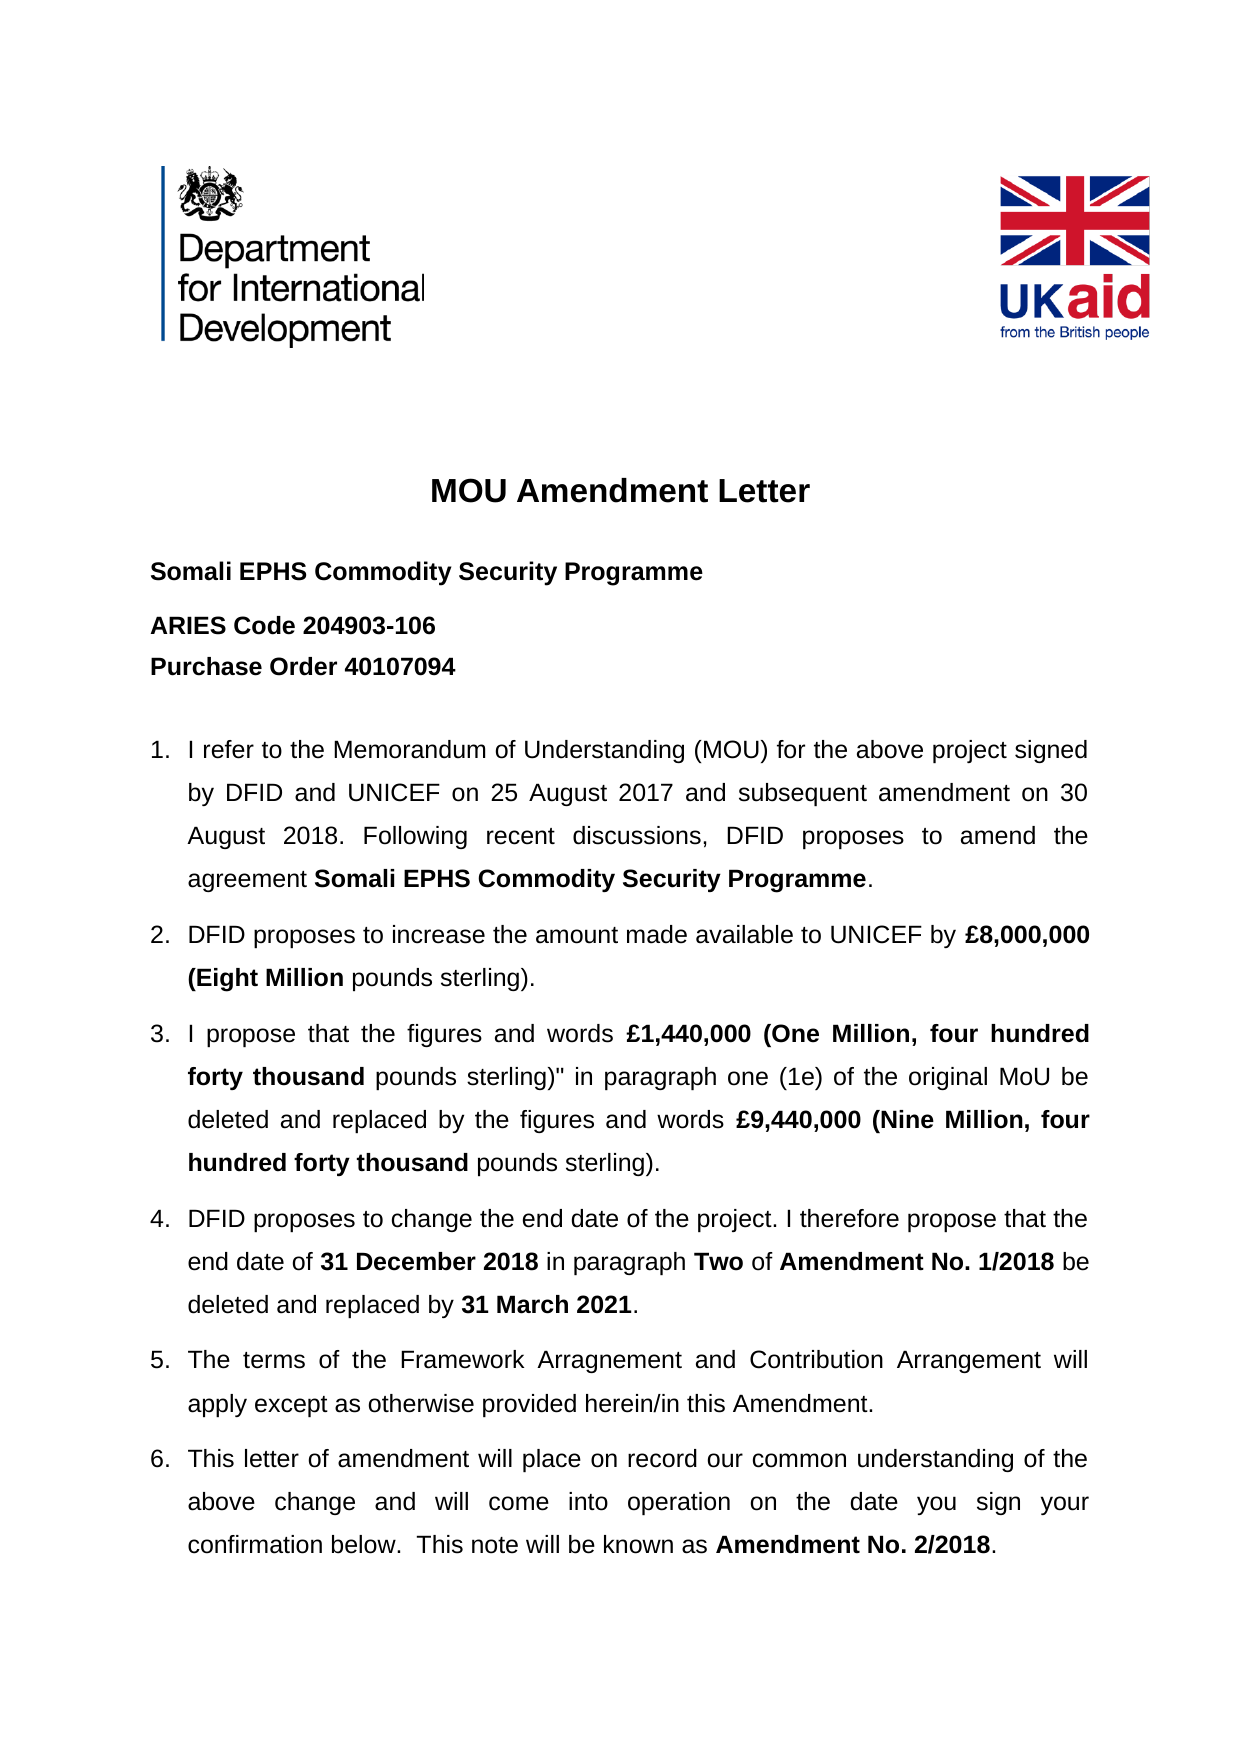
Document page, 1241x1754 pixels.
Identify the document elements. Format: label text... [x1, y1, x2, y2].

text ARIES Code 204903-106 [150, 611, 1090, 640]
table_header [150, 150, 611, 376]
subtitle MOU Amendment Letter [150, 471, 1090, 509]
list I refer to the Memorandum of Understanding (MOU) for the above project signed by DFID and UNICEF on 25 August 2017 and subsequent amendment on 30 August 2018. Following recent discussions, DFID proposes to amend the agreement Somali EPHS Commodity Security Programme. [150, 735, 1090, 893]
table_header [611, 150, 1186, 376]
list I propose that the figures and words £1,440,000 (One Million, four hundred forty thousand pounds sterling)" in paragraph one (1e) of the original MoU be deleted and replaced by the figures and words £9,440,000 (Nine Million, four hundred forty thousand pounds sterling). [150, 1018, 1090, 1177]
list This letter of amendment will place on record our common understanding of the above change and will come into operation on the date you sign your confirmation below. This note will be known as Amendment No. 2/2018. [150, 1444, 1090, 1559]
list DFID proposes to change the end date of the project. I therefore propose that the end date of 31 December 2018 in paragraph Two of Amendment No. 1/2018 be deleted and replaced by 31 March 2021. [150, 1203, 1090, 1318]
list DFID proposes to increase the amount made available to UNICEF by £8,000,000 (Eight Million pounds sterling). [150, 920, 1090, 992]
list The terms of the Framework Arragnement and Contribution Arrangement will apply except as otherwise provided herein/in this Amendment. [150, 1345, 1090, 1417]
text Purchase Order 40107094 [150, 652, 1090, 681]
